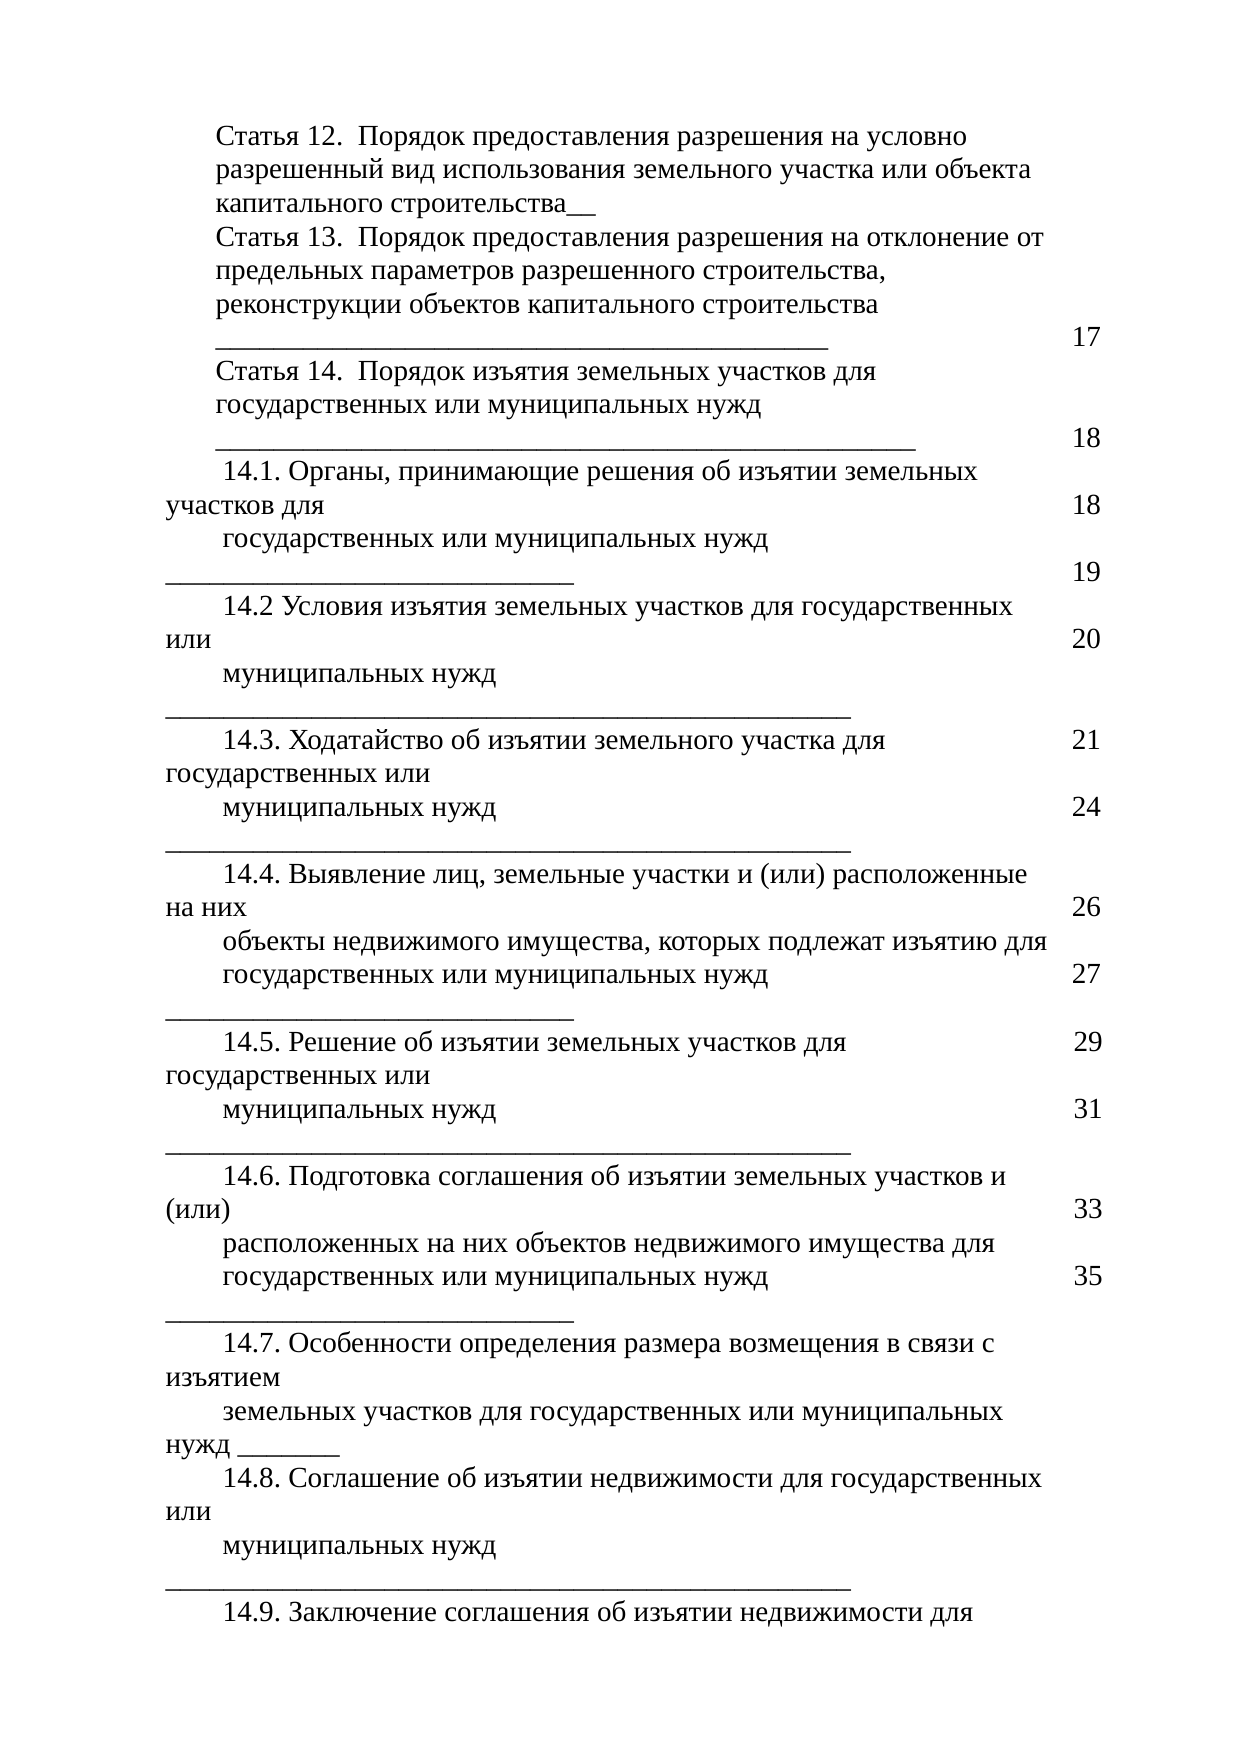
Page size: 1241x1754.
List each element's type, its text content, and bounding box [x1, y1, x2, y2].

table_cell [1063, 118, 1109, 219]
table_cell [115, 353, 162, 453]
table_cell [163, 219, 212, 353]
table_cell [163, 118, 212, 219]
table_cell [115, 118, 162, 219]
table_cell Статья 13. Порядок предоставления разрешения на отклонение от предельных параметров разрешенного строительства, реконструкции объектов капитального строительства __________________________________________ [213, 219, 1063, 353]
table_cell [163, 353, 212, 453]
table_cell Статья 14. Порядок изъятия земельных участков для государственных или муниципальных нужд ________________________________________________ [213, 353, 1063, 453]
table_cell [115, 454, 162, 1627]
table_cell 18 19 20 21 24 26 27 29 31 33 35 [1063, 454, 1109, 1627]
table_cell Статья 12. Порядок предоставления разрешения на условно разрешенный вид использования земельного участка или объекта капитального строительства__ [213, 118, 1063, 219]
table_cell [115, 219, 162, 353]
table_cell 14.1. Органы, принимающие решения об изъятии земельных участков для государственных или муниципальных нужд ____________________________ 14.2 Условия изъятия земельных участков для государственных или муниципальных нужд _______________________________________________ 14.3. Ходатайство об изъятии земельного участка для государственных или муниципальных нужд _______________________________________________ 14.4. Выявление лиц, земельные участки и (или) расположенные на них объекты недвижимого имущества, которых подлежат изъятию для государственных или муниципальных нужд ____________________________ 14.5. Решение об изъятии земельных участков для государственных или муниципальных нужд _______________________________________________ 14.6. Подготовка соглашения об изъятии земельных участков и (или) расположенных на них объектов недвижимого имущества для государственных или муниципальных нужд ____________________________ 14.7. Особенности определения размера возмещения в связи с изъятием земельных участков для государственных или муниципальных нужд _______ 14.8. Соглашение об изъятии недвижимости для государственных или муниципальных нужд _______________________________________________ 14.9. Заключение соглашения об изъятии недвижимости для [163, 454, 1063, 1627]
table_cell 17 [1063, 219, 1109, 353]
table_cell 18 [1063, 353, 1109, 453]
